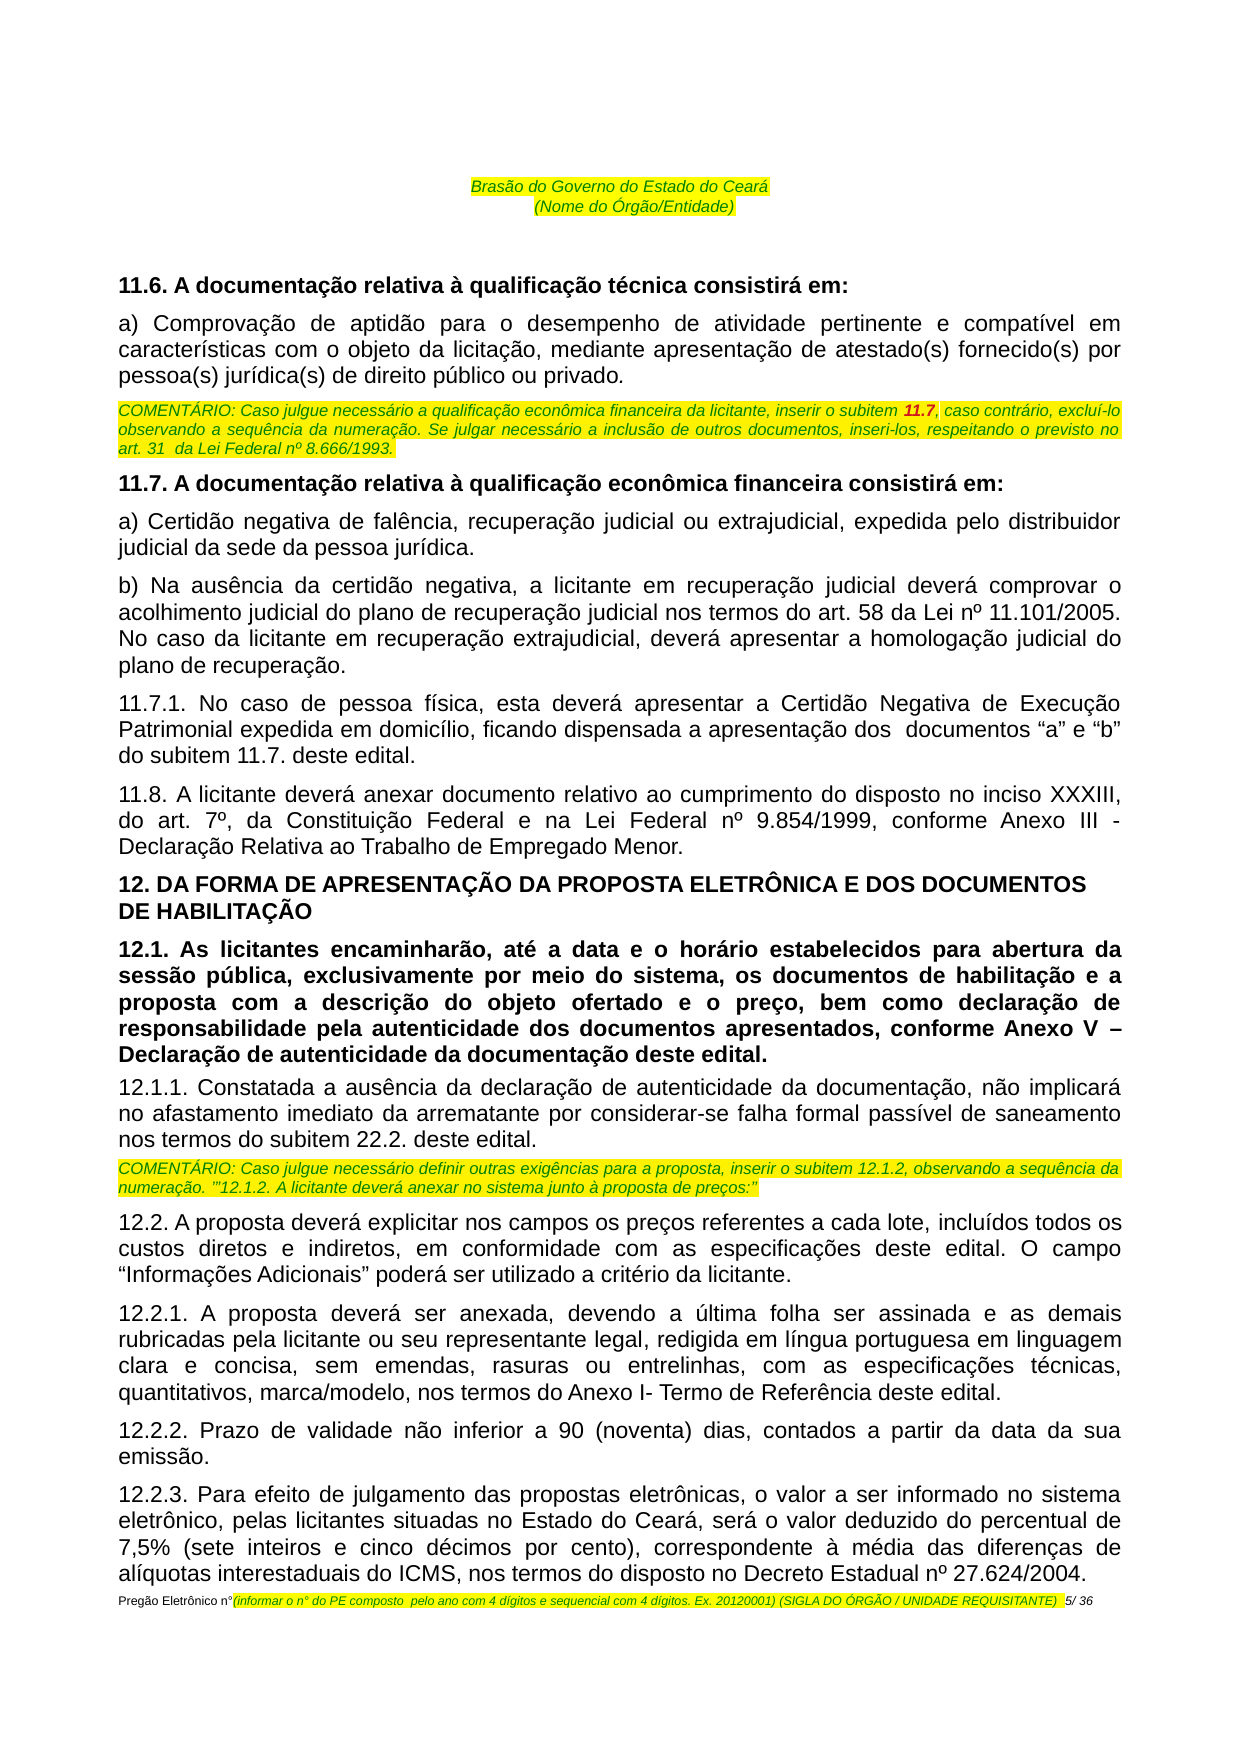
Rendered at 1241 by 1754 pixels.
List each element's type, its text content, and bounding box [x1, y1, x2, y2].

text 12.2. A proposta deverá explicitar nos campos os preços referentes a cada lote, incluídos todos os custos diretos e indiretos, em conformidade com as especificações deste edital. O campo “Informações Adicionais” poderá ser utilizado a critério da licitante. [118, 1209, 1122, 1288]
text 12.1. As licitantes encaminharão, até a data e o horário estabelecidos para abertura da sessão pública, exclusivamente por meio do sistema, os documentos de habilitação e a proposta com a descrição do objeto ofertado e o preço, bem como declaração de responsabilidade pela autenticidade dos documentos apresentados, conforme Anexo V – Declaração de autenticidade da documentação deste edital. [118, 936, 1122, 1068]
text b) Na ausência da certidão negativa, a licitante em recuperação judicial deverá comprovar o acolhimento judicial do plano de recuperação judicial nos termos do art. 58 da Lei nº 11.101/2005. No caso da licitante em recuperação extrajudicial, deverá apresentar a homologação judicial do plano de recuperação. [118, 572, 1122, 678]
text 12. DA FORMA DE APRESENTAÇÃO DA PROPOSTA ELETRÔNICA E DOS DOCUMENTOS DE HABILITAÇÃO [118, 871, 1122, 924]
text COMENTÁRIO: Caso julgue necessário a qualificação econômica financeira da licitante, inserir o subitem 11.7, caso contrário, excluí-lo observando a sequência da numeração. Se julgar necessário a inclusão de outros documentos, inseri-los, respeitando o previsto no art. 31 da Lei Federal nº 8.666/1993. [118, 401, 1122, 458]
text a) Comprovação de aptidão para o desempenho de atividade pertinente e compatível em características com o objeto da licitação, mediante apresentação de atestado(s) fornecido(s) por pessoa(s) jurídica(s) de direito público ou privado. [118, 310, 1122, 389]
text 11.6. A documentação relativa à qualificação técnica consistirá em: [118, 272, 1122, 298]
text 12.2.3. Para efeito de julgamento das propostas eletrônicas, o valor a ser informado no sistema eletrônico, pelas licitantes situadas no Estado do Ceará, será o valor deduzido do percentual de 7,5% (sete inteiros e cinco décimos por cento), correspondente à média das diferenças de alíquotas interestaduais do ICMS, nos termos do disposto no Decreto Estadual nº 27.624/2004. [118, 1481, 1122, 1587]
text 11.7.1. No caso de pessoa física, esta deverá apresentar a Certidão Negativa de Execução Patrimonial expedida em domicílio, ficando dispensada a apresentação dos documentos “a” e “b” do subitem 11.7. deste edital. [118, 690, 1122, 769]
text COMENTÁRIO: Caso julgue necessário definir outras exigências para a proposta, inserir o subitem 12.1.2, observando a sequência da numeração. ’”12.1.2. A licitante deverá anexar no sistema junto à proposta de preços:’’ [118, 1158, 1122, 1197]
text 11.7. A documentação relativa à qualificação econômica financeira consistirá em: [118, 470, 1122, 496]
text 12.1.1. Constatada a ausência da declaração de autenticidade da documentação, não implicará no afastamento imediato da arrematante por considerar-se falha formal passível de saneamento nos termos do subitem 22.2. deste edital. [118, 1073, 1122, 1153]
text 12.2.2. Prazo de validade não inferior a 90 (noventa) dias, contados a partir da data da sua emissão. [118, 1417, 1122, 1469]
text a) Certidão negativa de falência, recuperação judicial ou extrajudicial, expedida pelo distribuidor judicial da sede da pessoa jurídica. [118, 508, 1122, 561]
text 12.2.1. A proposta deverá ser anexada, devendo a última folha ser assinada e as demais rubricadas pela licitante ou seu representante legal, redigida em língua portuguesa em linguagem clara e concisa, sem emendas, rasuras ou entrelinhas, com as especificações técnicas, quantitativos, marca/modelo, nos termos do Anexo I- Termo de Referência deste edital. [118, 1299, 1122, 1405]
text 11.8. A licitante deverá anexar documento relativo ao cumprimento do disposto no inciso XXXIII, do art. 7º, da Constituição Federal e na Lei Federal nº 9.854/1999, conforme Anexo III - Declaração Relativa ao Trabalho de Empregado Menor. [118, 781, 1122, 859]
